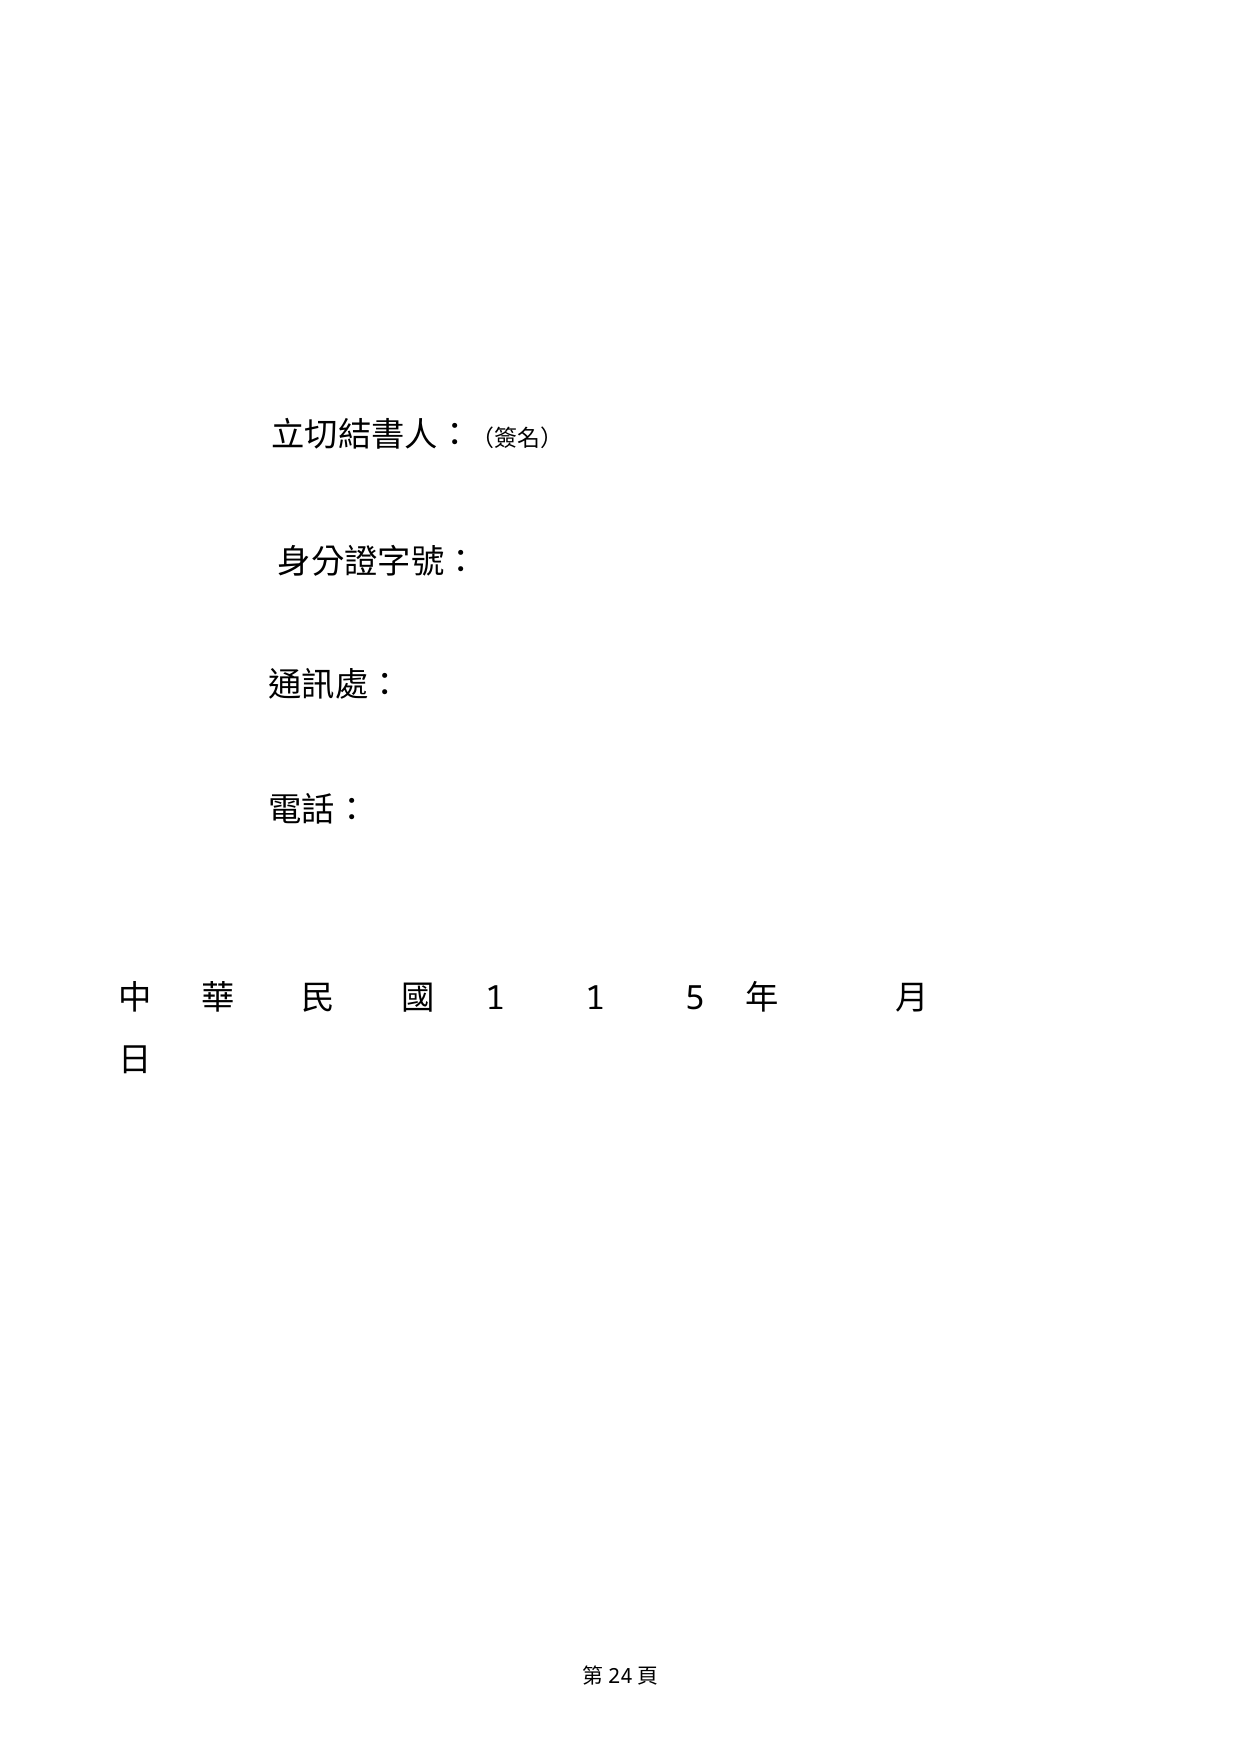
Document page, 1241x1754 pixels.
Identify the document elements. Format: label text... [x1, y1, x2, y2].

text 身分證字號： [118, 516, 1122, 578]
text 電話： [118, 766, 1122, 828]
text 通訊處： [118, 641, 1122, 703]
text 立切結書人：（簽名） [118, 391, 1122, 453]
text 中 華 民 國 1 1 5 年 月 日 [118, 953, 1122, 1078]
